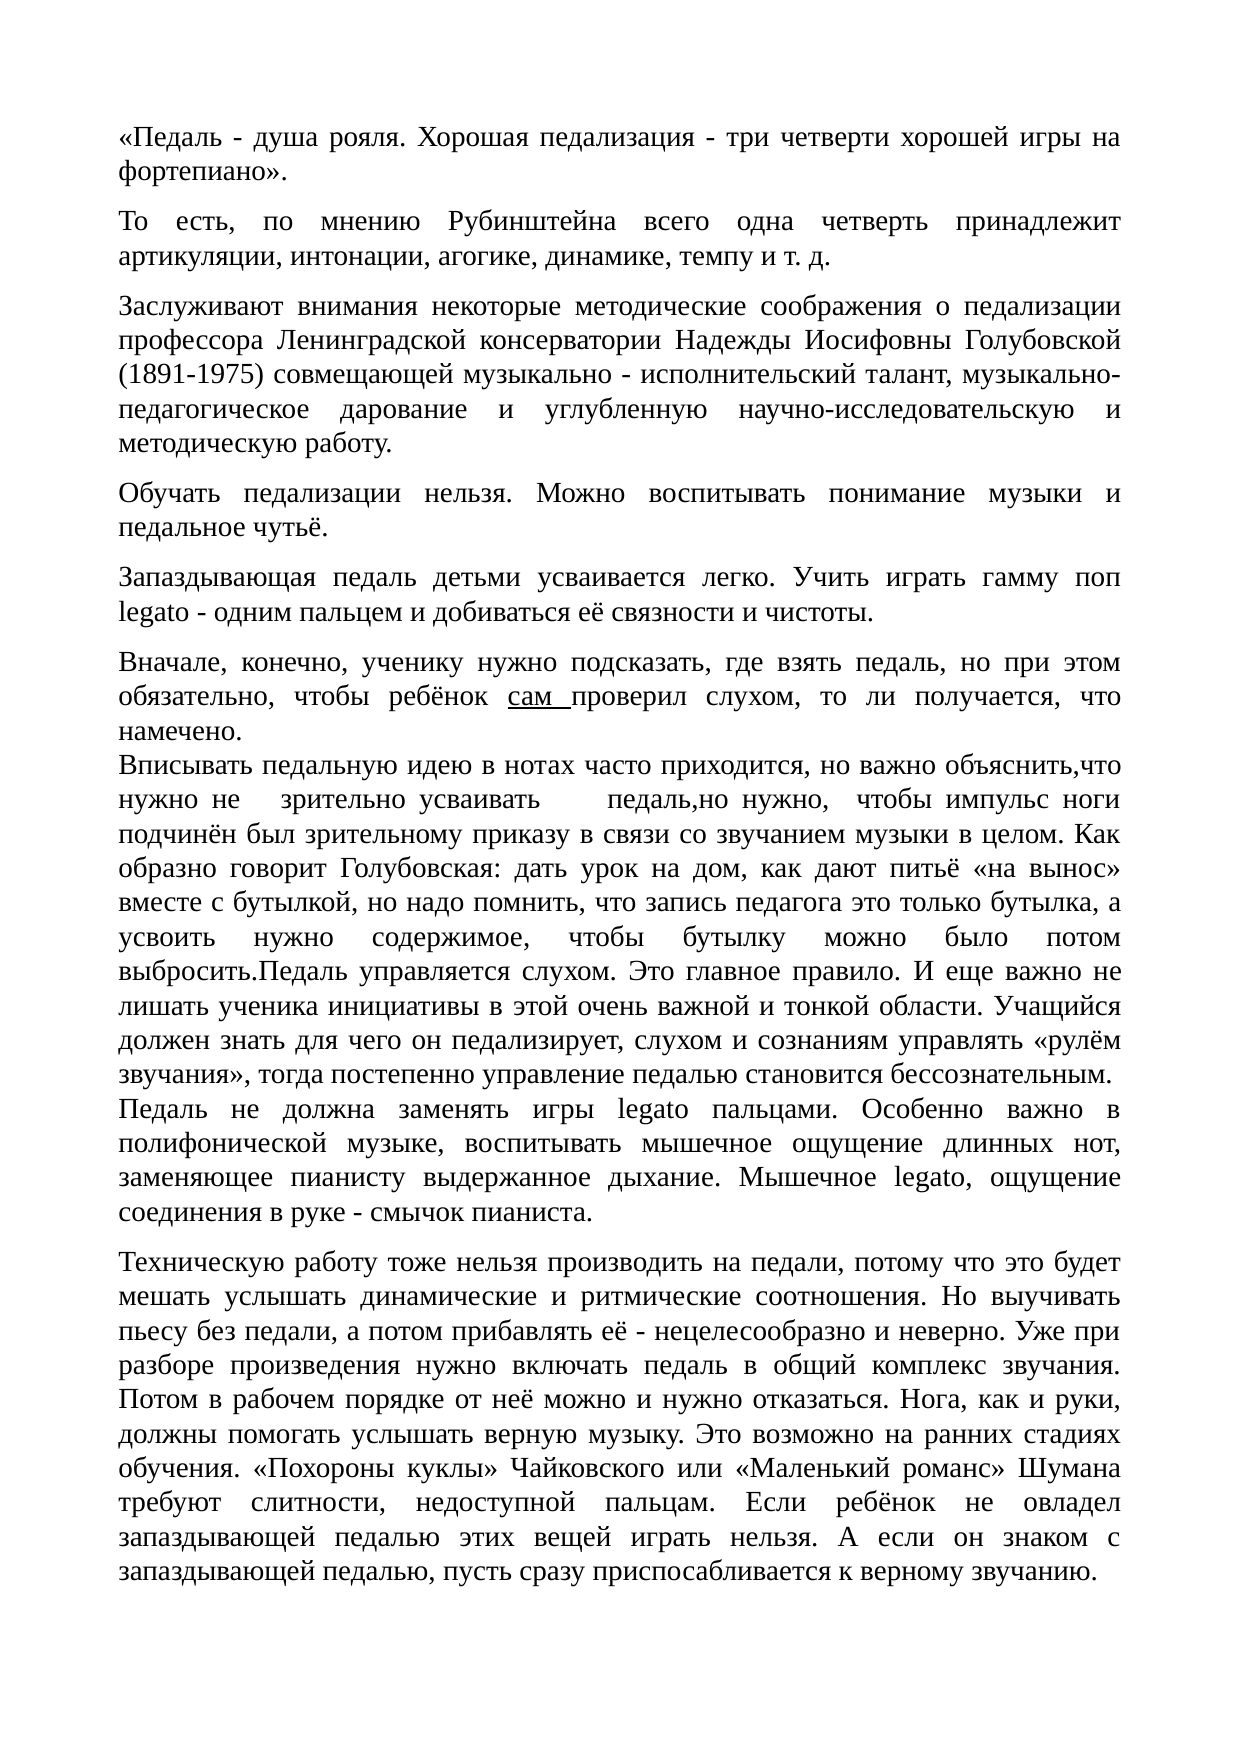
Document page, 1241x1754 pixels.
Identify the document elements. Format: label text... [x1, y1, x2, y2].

text Педаль не должна заменять игры legato пальцами. Особенно важно в полифонической музыке, воспитывать мышечное ощущение длинных нот, заменяющее пианисту выдержанное дыхание. Мышечное legato, ощущение соединения в руке - смычок пианиста. [118, 1090, 1122, 1227]
text То есть, по мнению Рубинштейна всего одна четверть принадлежит артикуляции, интонации, агогике, динамике, темпу и т. д. [118, 202, 1122, 271]
text «Педаль - душа рояля. Хорошая педализация - три четверти хорошей игры на фортепиано». [118, 118, 1122, 187]
text Запаздывающая педаль детьми усваивается легко. Учить играть гамму поп legato - одним пальцем и добиваться её связности и чистоты. [118, 559, 1122, 627]
text Техническую работу тоже нельзя производить на педали, потому что это будет мешать услышать динамические и ритмические соотношения. Но выучивать пьесу без педали, а потом прибавлять её - нецелесообразно и неверно. Уже при разборе произведения нужно включать педаль в общий комплекс звучания. Потом в рабочем порядке от неё можно и нужно отказаться. Нога, как и руки, должны помогать услышать верную музыку. Это возможно на ранних стадиях обучения. «Похороны куклы» Чайковского или «Маленький романс» Шумана требуют слитности, недоступной пальцам. Если ребёнок не овладел запаздывающей педалью этих вещей играть нельзя. А если он знаком с запаздывающей педалью, пусть сразу приспосабливается к верному звучанию. [118, 1243, 1122, 1587]
text Заслуживают внимания некоторые методические соображения о педализации профессора Ленинградской консерватории Надежды Иосифовны Голубовской (1891-1975) совмещающей музыкально - исполнительский талант, музыкально-педагогическое дарование и углубленную научно-исследовательскую и методическую работу. [118, 287, 1122, 459]
text Обучать педализации нельзя. Можно воспитывать понимание музыки и педальное чутьё. [118, 474, 1122, 543]
text Вписывать педальную идею в нотах часто приходится, но важно объяснить,что нужно не зрительно усваивать педаль,но нужно, чтобы импульс ноги подчинён был зрительному приказу в связи со звучанием музыки в целом. Как образно говорит Голубовская: дать урок на дом, как дают питьё «на вынос» вместе с бутылкой, но надо помнить, что запись педагога это только бутылка, а усвоить нужно содержимое, чтобы бутылку можно было потом выбросить.Педаль управляется слухом. Это главное правило. И еще важно не лишать ученика инициативы в этой очень важной и тонкой области. Учащийся должен знать для чего он педализирует, слухом и сознаниям управлять «рулём звучания», тогда постепенно управление педалью становится бессознательным. [118, 746, 1122, 1090]
text Вначале, конечно, ученику нужно подсказать, где взять педаль, но при этом обязательно, чтобы ребёнок сам проверил слухом, то ли получается, что намечено. [118, 643, 1122, 746]
